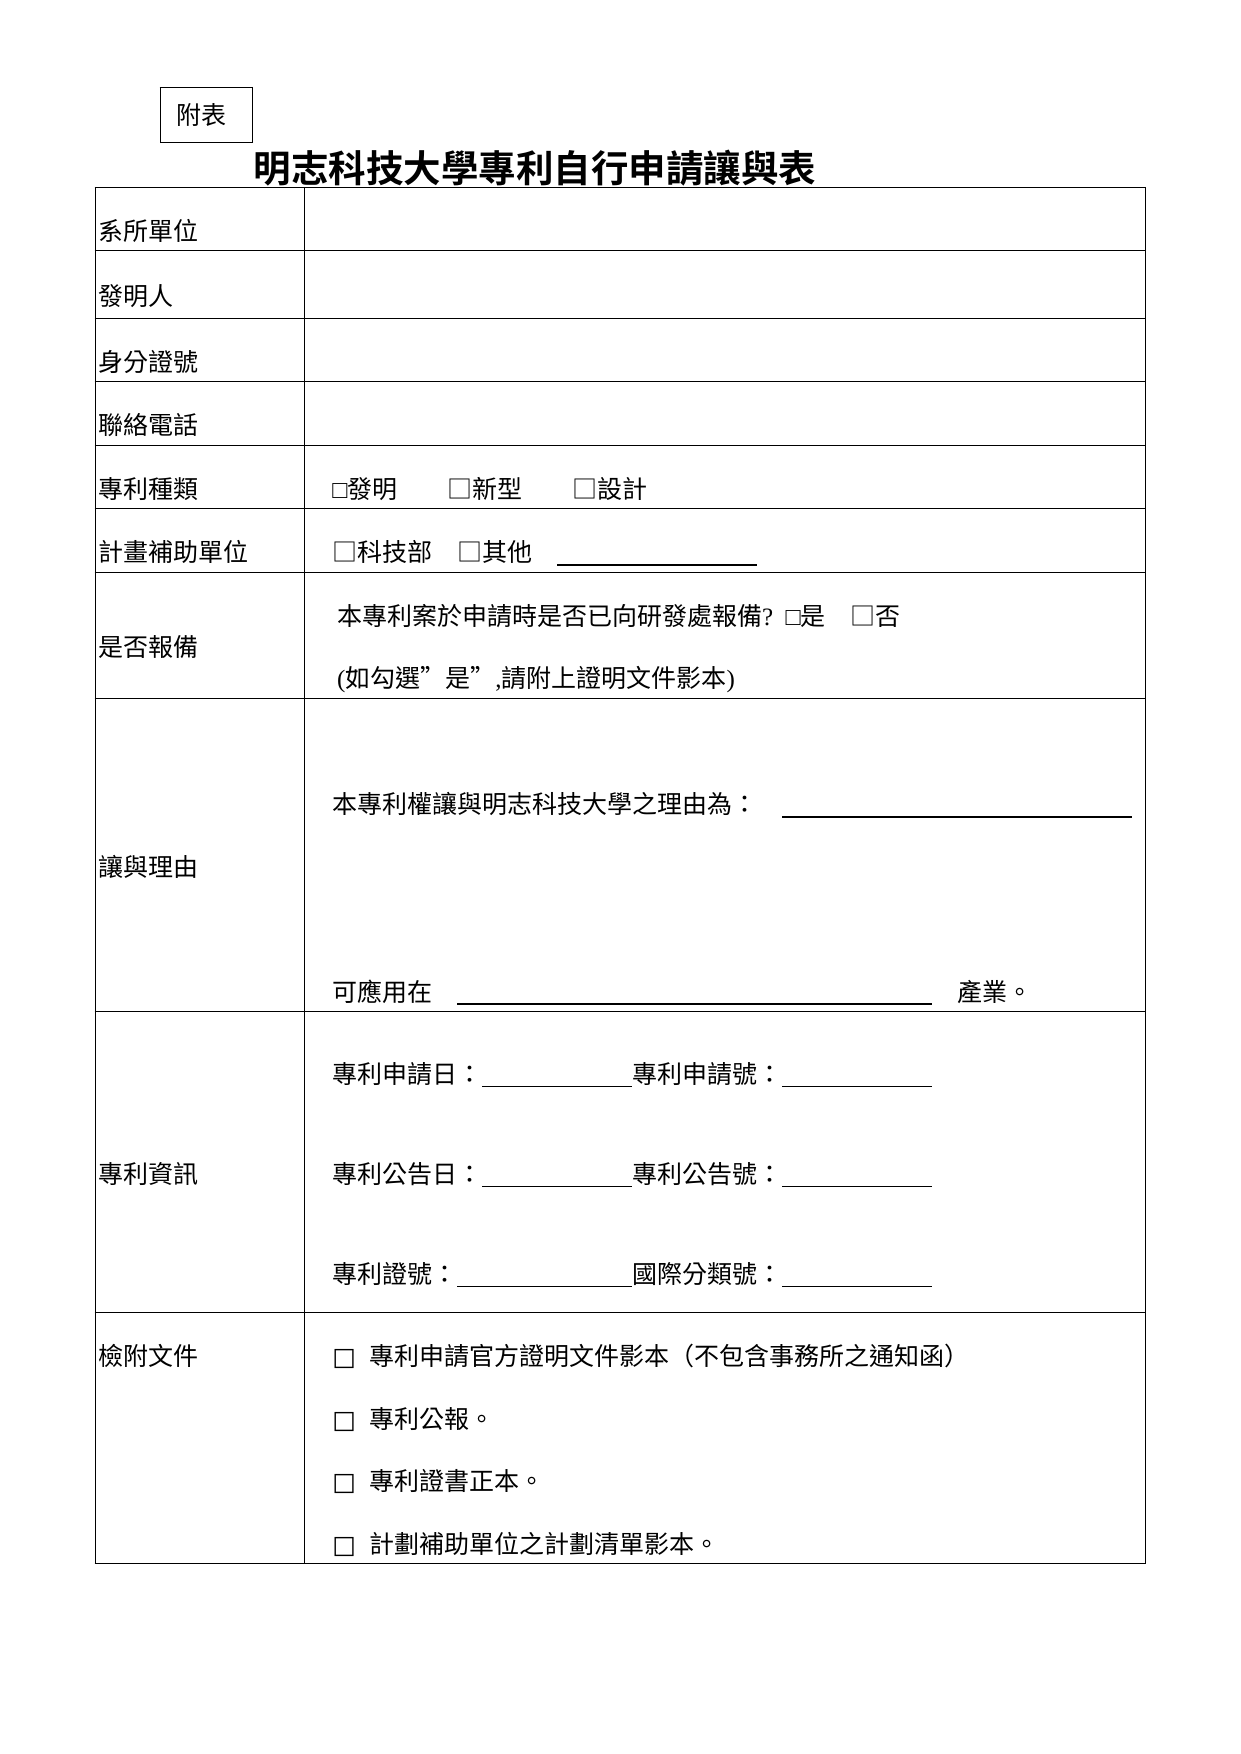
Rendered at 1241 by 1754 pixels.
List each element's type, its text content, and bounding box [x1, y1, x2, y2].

table_cell 專利種類 [96, 446, 304, 508]
text 明志科技大學專利自行申請讓與表 [159, 88, 1081, 187]
text 附表 [176, 96, 237, 132]
table_cell 本專利權讓與明志科技大學之理由為： 可應用在 產業。 [305, 699, 1145, 1011]
table_cell □科技部 □其他 [305, 509, 1145, 572]
table_cell 專利申請官方證明文件影本（不包含事務所之通知函） 專利公報。 專利證書正本。 計劃補助單位之計劃清單影本。 其他： [305, 1313, 1145, 1563]
table_header 系所單位 [96, 188, 304, 250]
table_cell 專利申請日： 專利申請號： 專利公告日： 專利公告號： 專利證號： 國際分類號： [305, 1012, 1145, 1312]
table_cell 發明人 [96, 251, 304, 317]
table_header [305, 188, 1145, 250]
table_cell [305, 382, 1145, 444]
table_cell 本專利案於申請時是否已向研發處報備? □是 □否 (如勾選”是”,請附上證明文件影本) [305, 573, 1145, 698]
table_cell [305, 319, 1145, 381]
table_cell 讓與理由 [96, 699, 304, 1011]
table_cell 是否報備 [96, 573, 304, 698]
table_cell 身分證號 [96, 319, 304, 381]
table_cell 專利資訊 [96, 1012, 304, 1312]
table_cell 聯絡電話 [96, 382, 304, 444]
table_cell 計畫補助單位 [96, 509, 304, 572]
table_cell □發明 □新型 □設計 [305, 446, 1145, 508]
table_cell [305, 251, 1145, 317]
table_cell 檢附文件 [96, 1313, 304, 1563]
